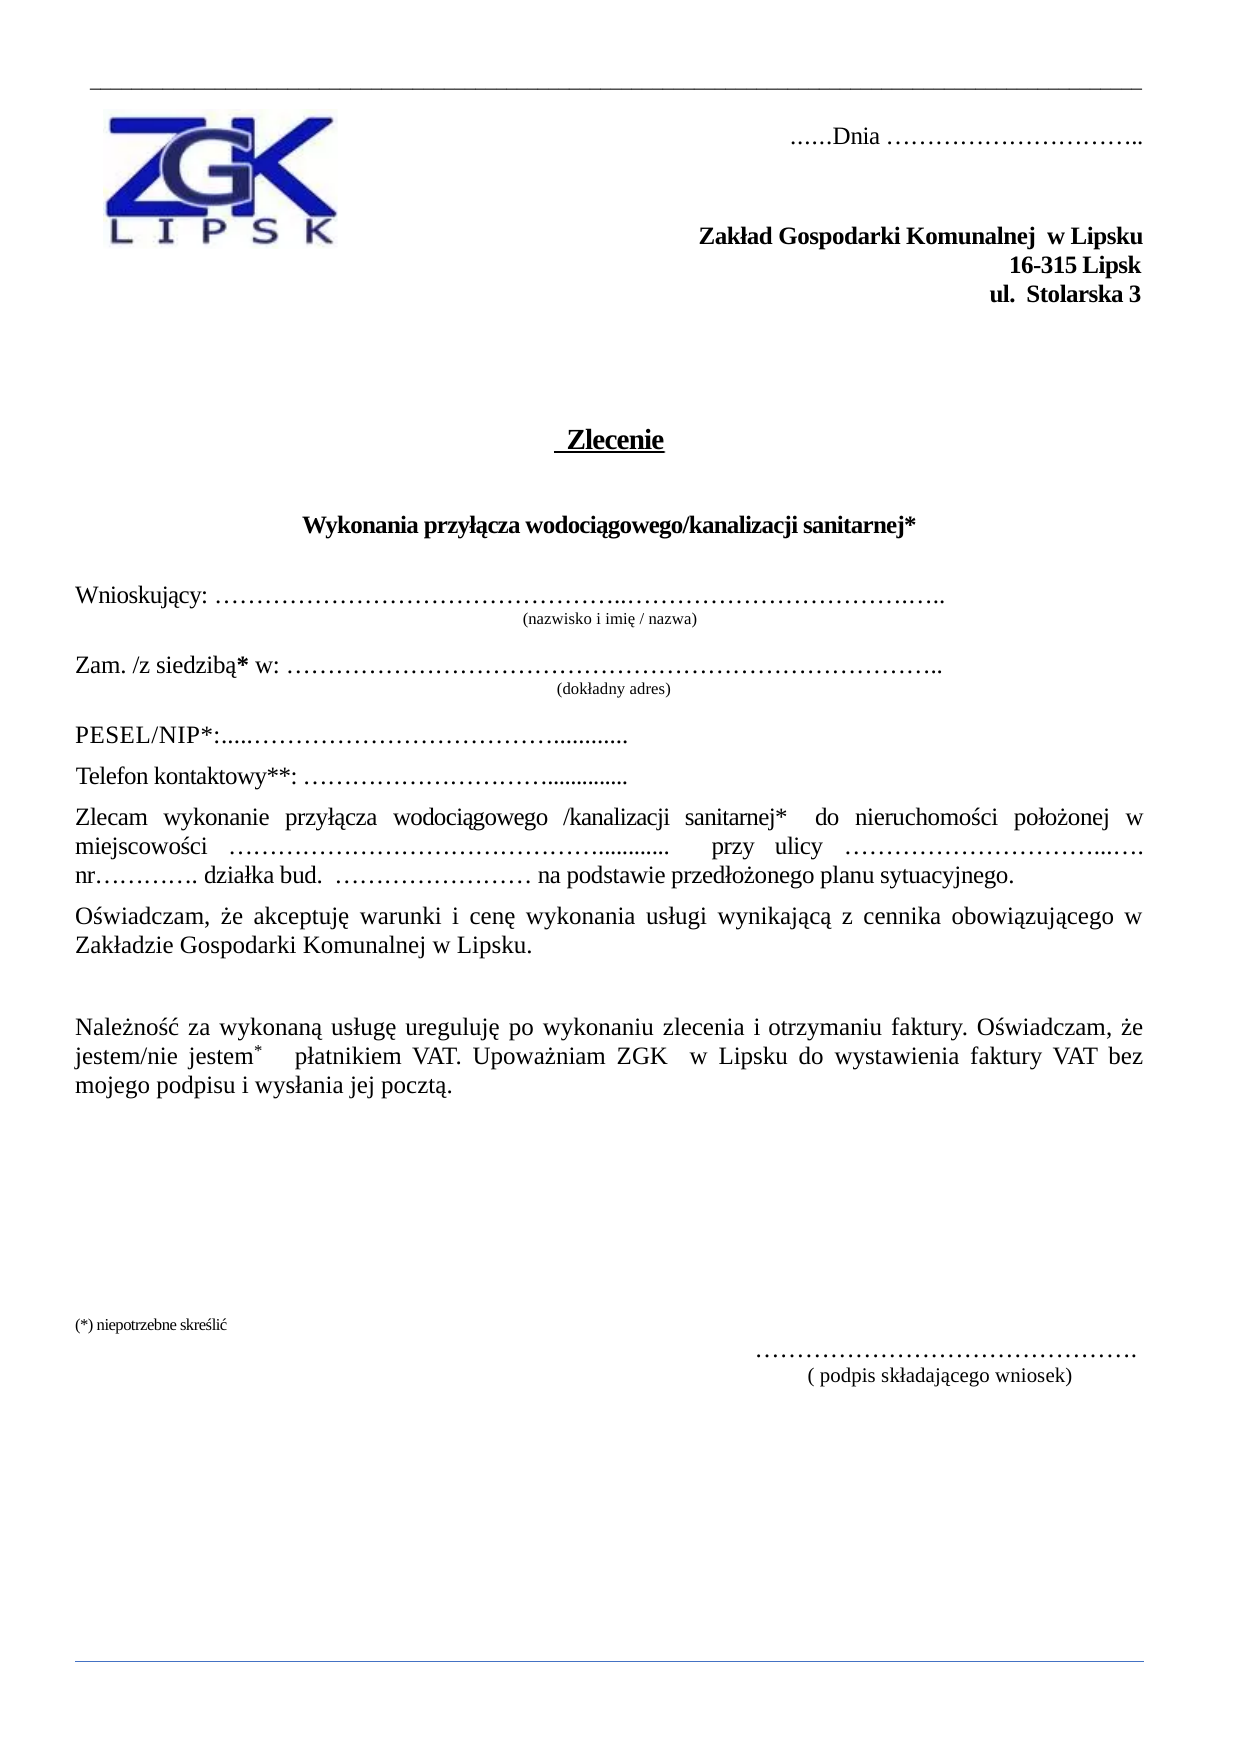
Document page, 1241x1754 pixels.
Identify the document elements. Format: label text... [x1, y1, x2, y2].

text PESEL/NIP*: ………………………………............ [75, 720, 1144, 748]
text 16-315 Lipsk [577, 250, 1142, 279]
text Oświadczam, że akceptuję warunki i cenę wykonania usługi wynikającą z cennika obowiązującego w Zakładzie Gospodarki Komunalnej w Lipsku. [75, 901, 1144, 958]
text Wykonania przyłącza wodociągowego/kanalizacji sanitarnej* [75, 510, 1144, 538]
text Dnia ………………………….. [338, 121, 1144, 150]
text (dokładny adres) [360, 678, 1070, 698]
text Należność za wykonaną usługę ureguluję po wykonaniu zlecenia i otrzymaniu faktury. Oświadczam, że jestem/nie jestem* płatnikiem VAT. Upoważniam ZGK w Lipsku do wystawienia faktury VAT bez mojego podpisu i wysłania jej pocztą. [75, 1012, 1144, 1098]
text Zam. /z siedzibą* w: …………………………………………………………………….. [75, 650, 1070, 678]
text ( podpis składającego wniosek) [754, 1363, 1144, 1387]
text Telefon kontaktowy**: ………………………….............. [76, 761, 1070, 790]
text Zlecenie [75, 422, 1144, 456]
text Zakład Gospodarki Komunalnej w Lipsku [577, 221, 1144, 250]
text Wnioskujący: …………………………………………..…………………………….….. [75, 580, 1070, 608]
text Zlecam wykonanie przyłącza wodociągowego /kanalizacji sanitarnej* do nieruchomości położonej w miejscowości ………………………………………............ przy ulicy …………………………...…. nr…………. działka bud. …………………… na podstawie przedłożonego planu sytuacyjnego. [75, 802, 1144, 888]
text [75, 121, 103, 150]
text (*) niepotrzebne skreślić [75, 1315, 1144, 1334]
text ul. Stolarska 3 [577, 279, 1142, 307]
text ………………………………………. [754, 1334, 1144, 1363]
text (nazwisko i imię / nazwa) [360, 608, 1070, 628]
